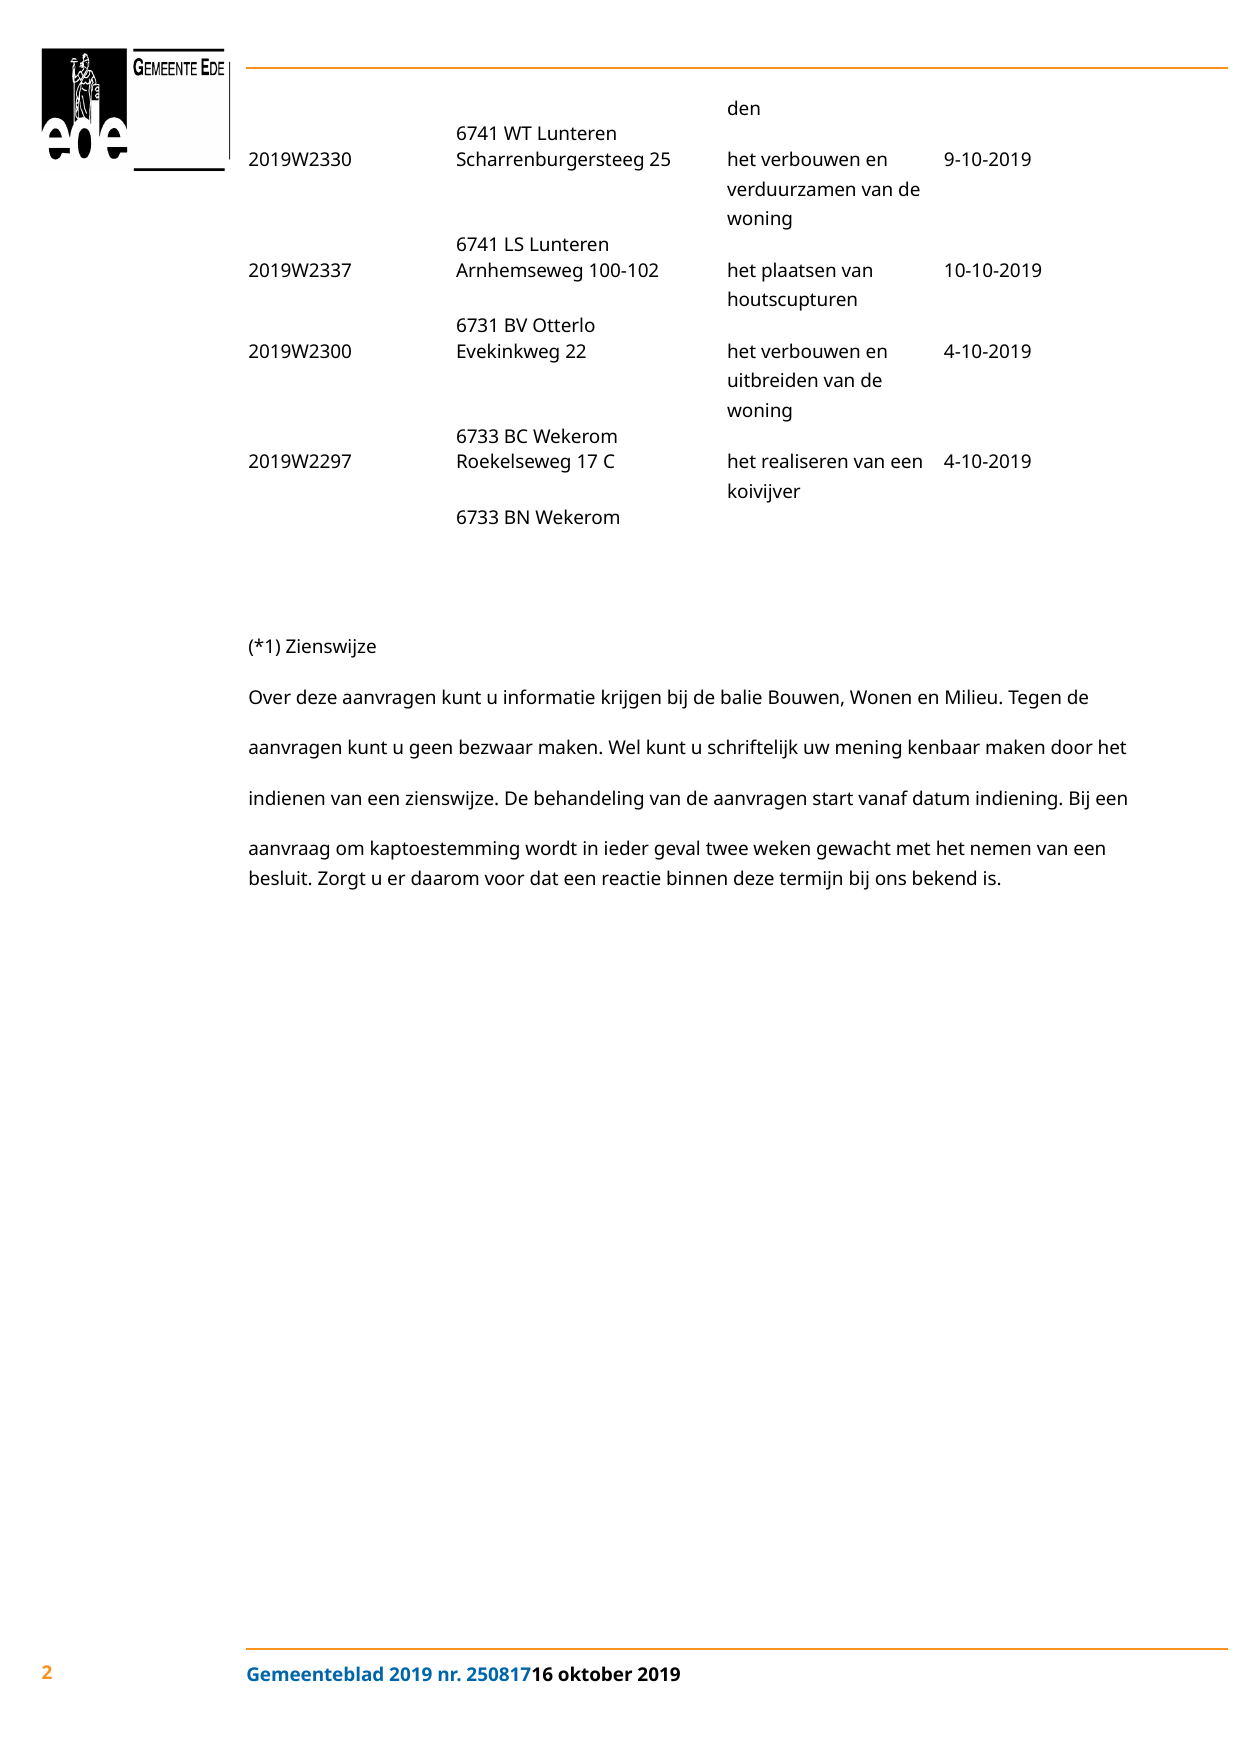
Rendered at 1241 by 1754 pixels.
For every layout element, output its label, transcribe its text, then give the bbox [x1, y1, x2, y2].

text (*1) Zienswijze [248, 634, 1152, 659]
table_cell [944, 95, 1152, 121]
table_cell [727, 231, 944, 257]
table_cell [248, 423, 456, 448]
table_cell [727, 312, 944, 338]
table_cell [727, 121, 944, 146]
table_cell 2019W2337 [248, 257, 456, 312]
picture [41, 47, 231, 172]
table_cell Evekinkweg 22 [456, 338, 727, 423]
table_cell Scharrenburgersteeg 25 [456, 146, 727, 231]
text aanvragen kunt u geen bezwaar maken. Wel kunt u schriftelijk uw mening kenbaar maken door het [248, 734, 1152, 760]
table_cell 6731 BV Otterlo [456, 312, 727, 338]
table_cell [727, 423, 944, 448]
table_cell [727, 504, 944, 529]
table_cell het plaatsen van houtscupturen [727, 257, 944, 312]
table_cell [456, 95, 727, 121]
table_cell 2019W2297 [248, 449, 456, 504]
table_cell [944, 504, 1152, 529]
table_cell [248, 504, 456, 529]
table_cell Roekelseweg 17 C [456, 449, 727, 504]
table_cell 6741 WT Lunteren [456, 121, 727, 146]
text Over deze aanvragen kunt u informatie krijgen bij de balie Bouwen, Wonen en Milieu. Tegen de [248, 684, 1152, 710]
table_cell [248, 231, 456, 257]
table_cell [944, 312, 1152, 338]
text aanvraag om kaptoestemming wordt in ieder geval twee weken gewacht met het nemen van een besluit. Zorgt u er daarom voor dat een reactie binnen deze termijn bij ons bekend is. [248, 835, 1152, 891]
table_cell 6741 LS Lunteren [456, 231, 727, 257]
table_cell het verbouwen en uitbreiden van de woning [727, 338, 944, 423]
table_cell 2019W2330 [248, 146, 456, 231]
table_cell [248, 95, 456, 121]
table_cell [944, 423, 1152, 448]
table_cell 10-10-2019 [944, 257, 1152, 312]
table_cell het realiseren van een koivijver [727, 449, 944, 504]
table_cell [944, 231, 1152, 257]
table_cell Arnhemseweg 100-102 [456, 257, 727, 312]
table_cell 6733 BN Wekerom [456, 504, 727, 529]
table_cell den [727, 95, 944, 121]
table_cell [248, 121, 456, 146]
table_cell [944, 121, 1152, 146]
table_cell 2019W2300 [248, 338, 456, 423]
table_cell 6733 BC Wekerom [456, 423, 727, 448]
table_cell 4-10-2019 [944, 338, 1152, 423]
table_cell 4-10-2019 [944, 449, 1152, 504]
text indienen van een zienswijze. De behandeling van de aanvragen start vanaf datum indiening. Bij een [248, 785, 1152, 811]
table_cell [248, 312, 456, 338]
table_cell 9-10-2019 [944, 146, 1152, 231]
table_cell het verbouwen en verduurzamen van de woning [727, 146, 944, 231]
